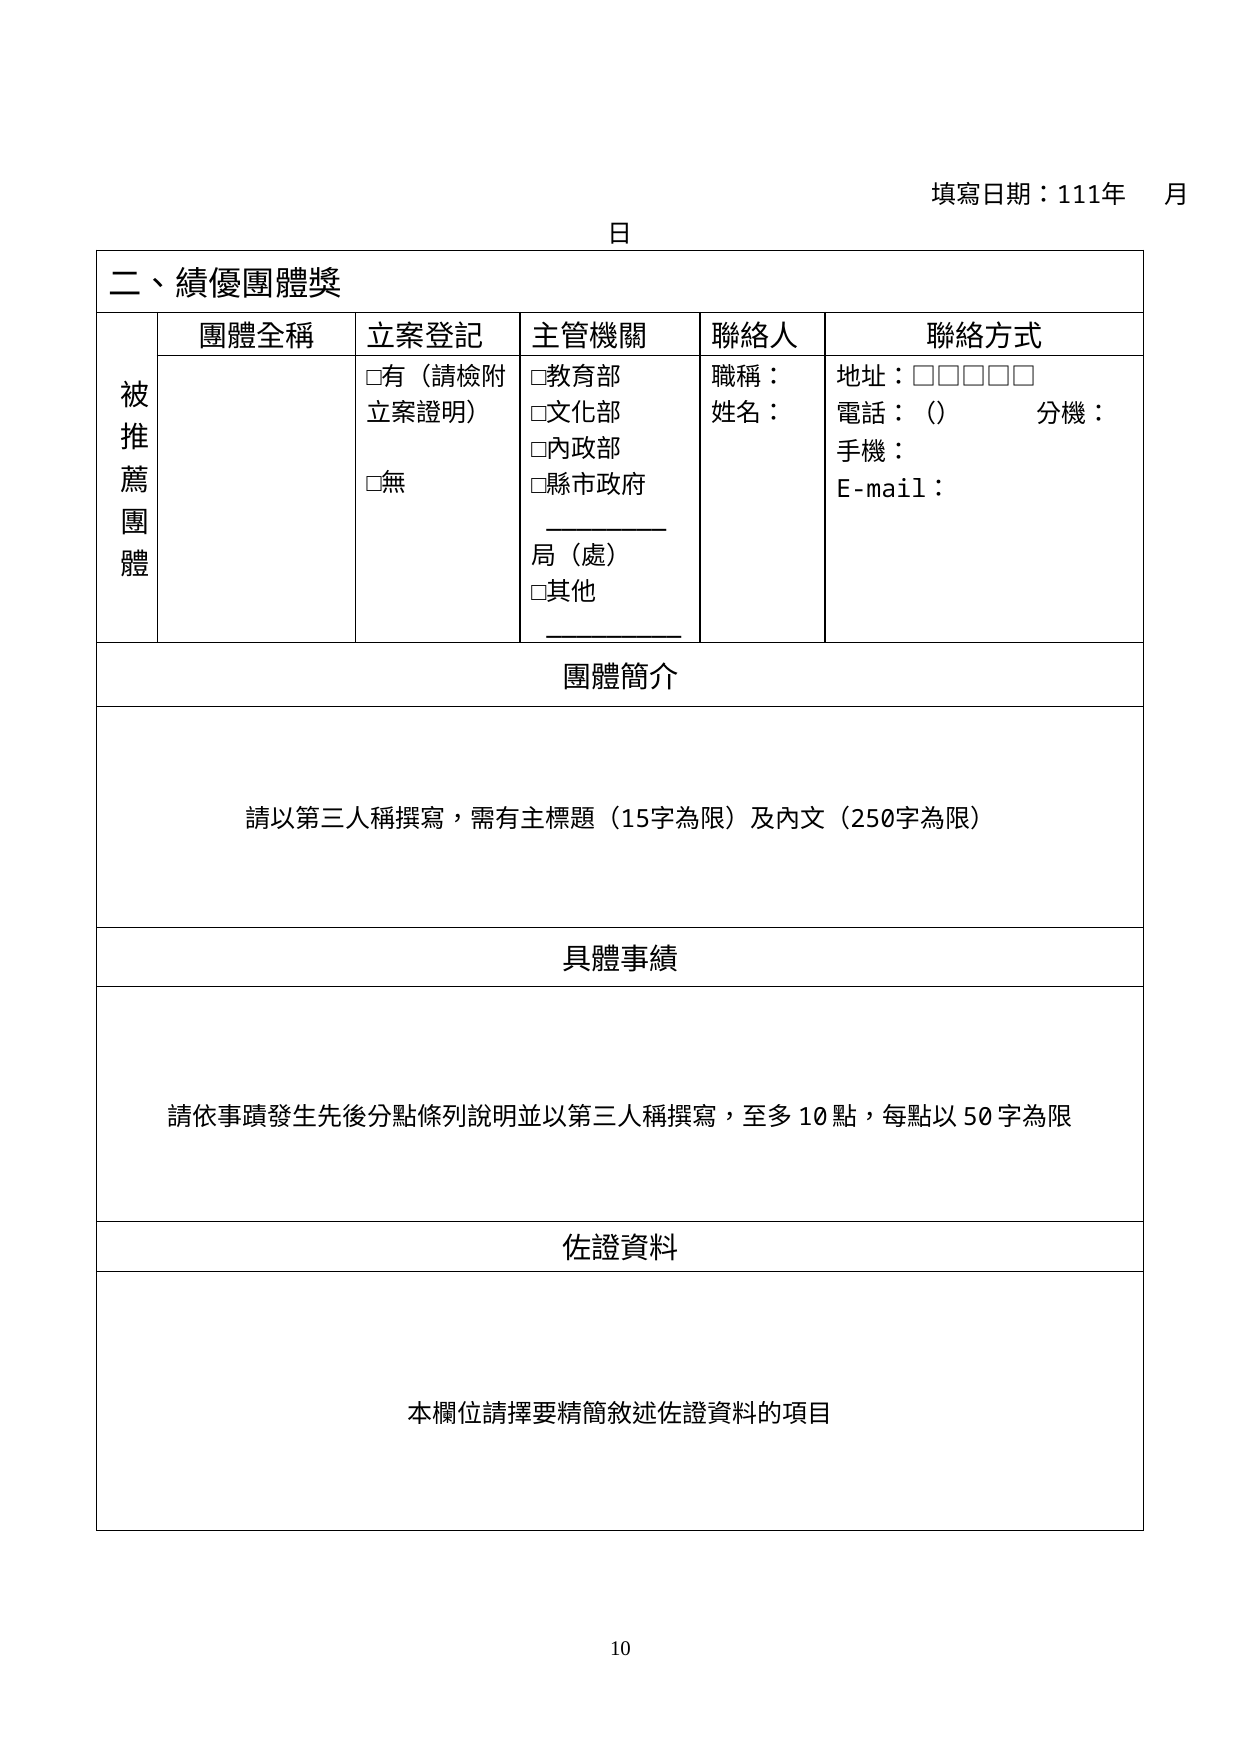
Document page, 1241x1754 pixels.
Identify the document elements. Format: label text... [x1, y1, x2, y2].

table_cell 主管機關 [521, 313, 699, 355]
table_cell 請依事蹟發生先後分點條列說明並以第三人稱撰寫，至多10點，每點以50字為限 [97, 987, 1143, 1221]
table_header 二、績優團體獎 [97, 251, 1143, 312]
table_cell 聯絡方式 [826, 313, 1143, 355]
text 填寫日期：111年 月 日 [39, 168, 1202, 249]
table_cell 具體事績 [97, 928, 1143, 986]
table_cell 被推薦團體 [97, 313, 157, 642]
table_cell □教育部 □文化部 □內政部 □縣市政府 ________局（處） □其他 _________ [521, 356, 699, 642]
table_cell 聯絡人 [701, 313, 824, 355]
table_cell 地址：□□□□□ 電話：（） 分機： 手機： E-mail： [826, 356, 1143, 642]
table_cell 請以第三人稱撰寫，需有主標題（15字為限）及內文（250字為限） [97, 707, 1143, 927]
table_cell 佐證資料 [97, 1222, 1143, 1271]
table_cell 職稱： 姓名： [701, 356, 824, 642]
table_cell 本欄位請擇要精簡敘述佐證資料的項目 [97, 1272, 1143, 1530]
table_cell 團體簡介 [97, 643, 1143, 706]
table_cell [158, 356, 355, 642]
table_cell 團體全稱 [158, 313, 355, 355]
table_cell 立案登記 [356, 313, 519, 355]
table_cell □有（請檢附立案證明） □無 [356, 356, 519, 642]
